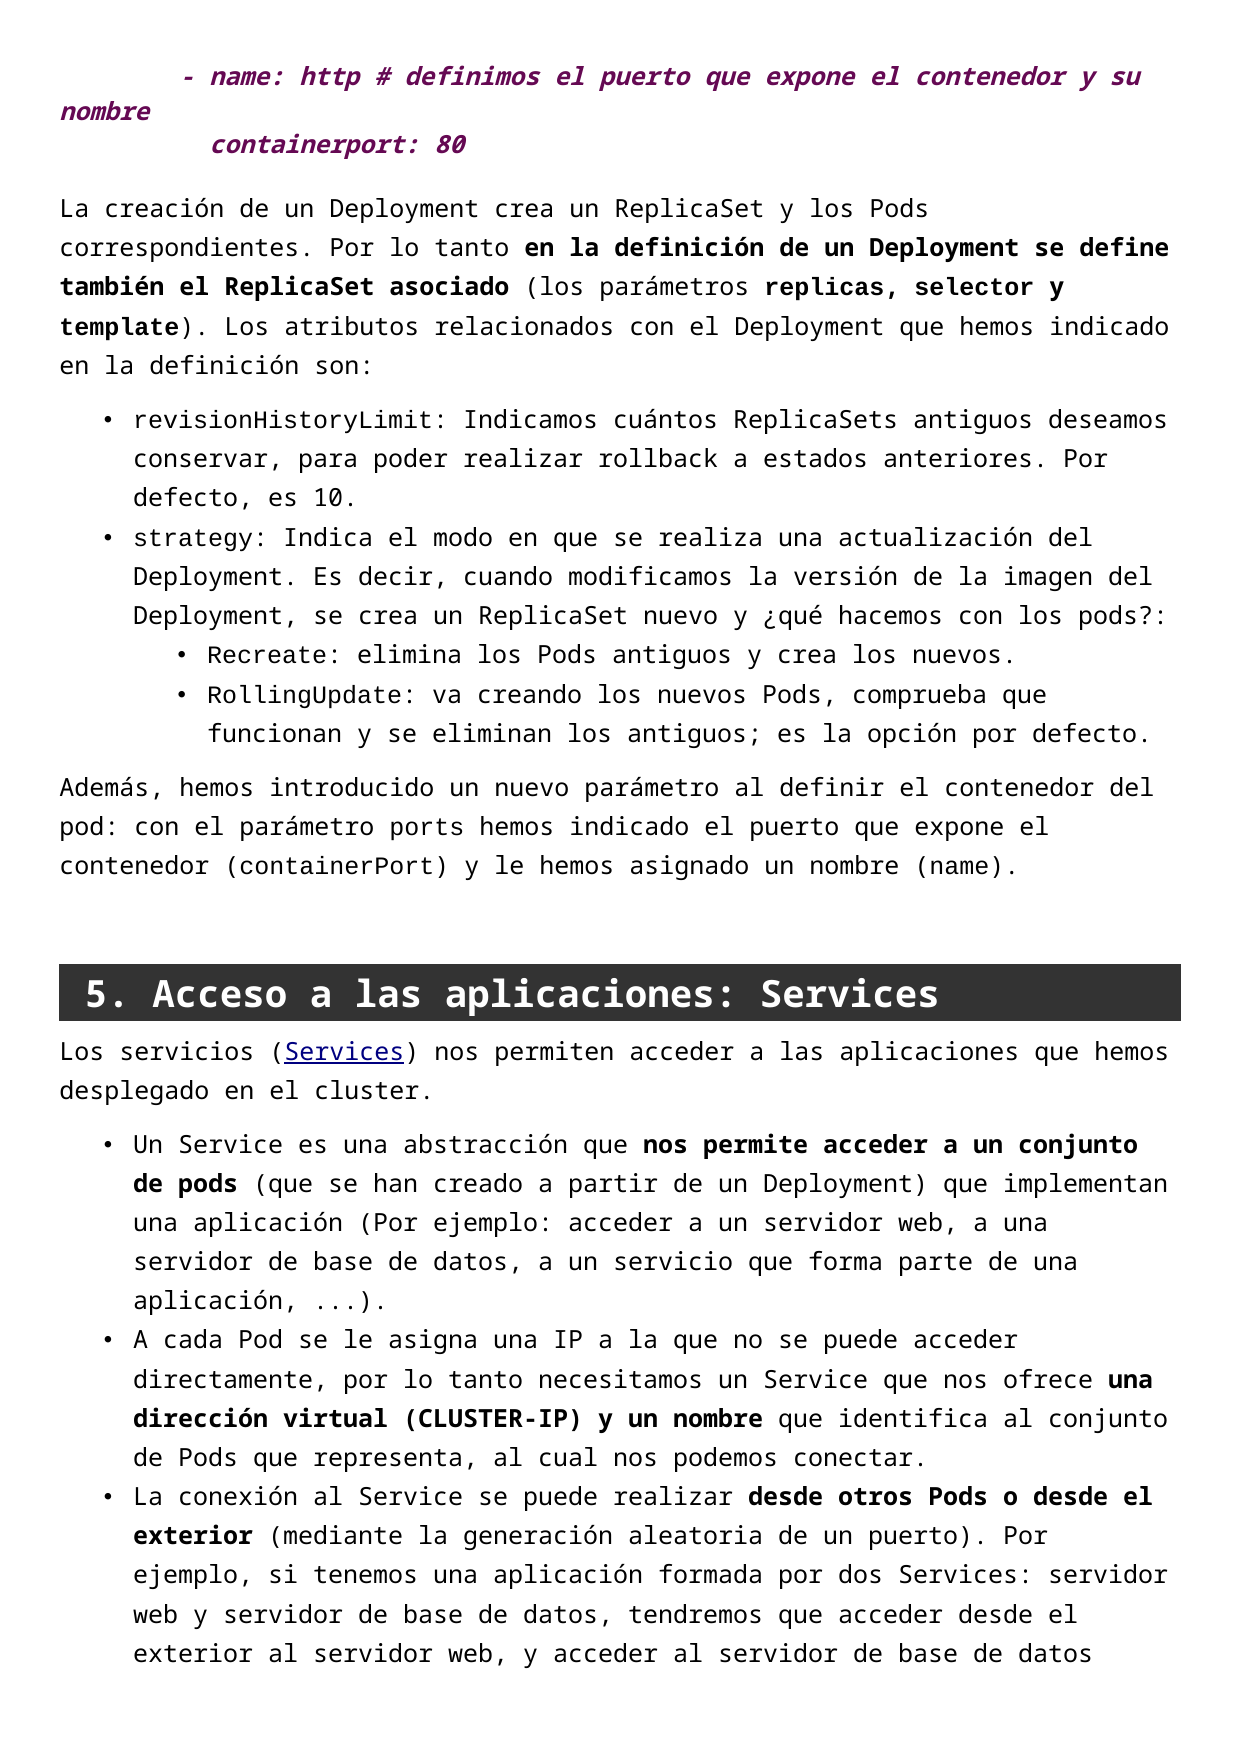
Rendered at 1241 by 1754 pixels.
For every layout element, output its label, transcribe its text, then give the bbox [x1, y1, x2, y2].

list Un Service es una abstracción que nos permite acceder a un conjunto de pods (que se han creado a partir de un Deployment) que implementan una aplicación (Por ejemplo: acceder a un servidor web, a una servidor de base de datos, a un servicio que forma parte de una aplicación, ...). [103, 1126, 1181, 1317]
list A cada Pod se le asigna una IP a la que no se puede acceder directamente, por lo tanto necesitamos un Service que nos ofrece una dirección virtual (CLUSTER-IP) y un nombre que identifica al conjunto de Pods que representa, al cual nos podemos conectar. [103, 1322, 1181, 1474]
list revisionHistoryLimit: Indicamos cuántos ReplicaSets antiguos deseamos conservar, para poder realizar rollback a estados anteriores. Por defecto, es 10. [103, 402, 1181, 514]
list RollingUpdate: va creando los nuevos Pods, comprueba que funcionan y se eliminan los antiguos; es la opción por defecto. [177, 676, 1181, 750]
text Además, hemos introducido un nuevo parámetro al definir el contenedor del pod: con el parámetro ports hemos indicado el puerto que expone el contenedor (containerPort) y le hemos asignado un nombre (name). [59, 769, 1181, 882]
list Recreate: elimina los Pods antiguos y crea los nuevos. [177, 637, 1181, 671]
text Los servicios (Services) nos permiten acceder a las aplicaciones que hemos desplegado en el cluster. [59, 1033, 1181, 1107]
text La creación de un Deployment crea un ReplicaSet y los Pods correspondientes. Por lo tanto en la definición de un Deployment se define también el ReplicaSet asociado (los parámetros replicas, selector y template). Los atributos relacionados con el Deployment que hemos indicado en la definición son: [59, 191, 1181, 382]
text containerPort: 80 [59, 127, 1181, 161]
list strategy: Indica el modo en que se realiza una actualización del Deployment. Es decir, cuando modificamos la versión de la imagen del Deployment, se crea un ReplicaSet nuevo y ¿qué hacemos con los pods?: [103, 519, 1181, 632]
subtitle Acceso a las aplicaciones: Services [59, 964, 1181, 1021]
list La conexión al Service se puede realizar desde otros Pods o desde el exterior (mediante la generación aleatoria de un puerto). Por ejemplo, si tenemos una aplicación formada por dos Services: servidor web y servidor de base de datos, tendremos que acceder desde el exterior al servidor web, y acceder al servidor de base de datos [103, 1479, 1181, 1669]
text - name: http # definimos el puerto que expone el contenedor y su nombre [59, 59, 1181, 127]
